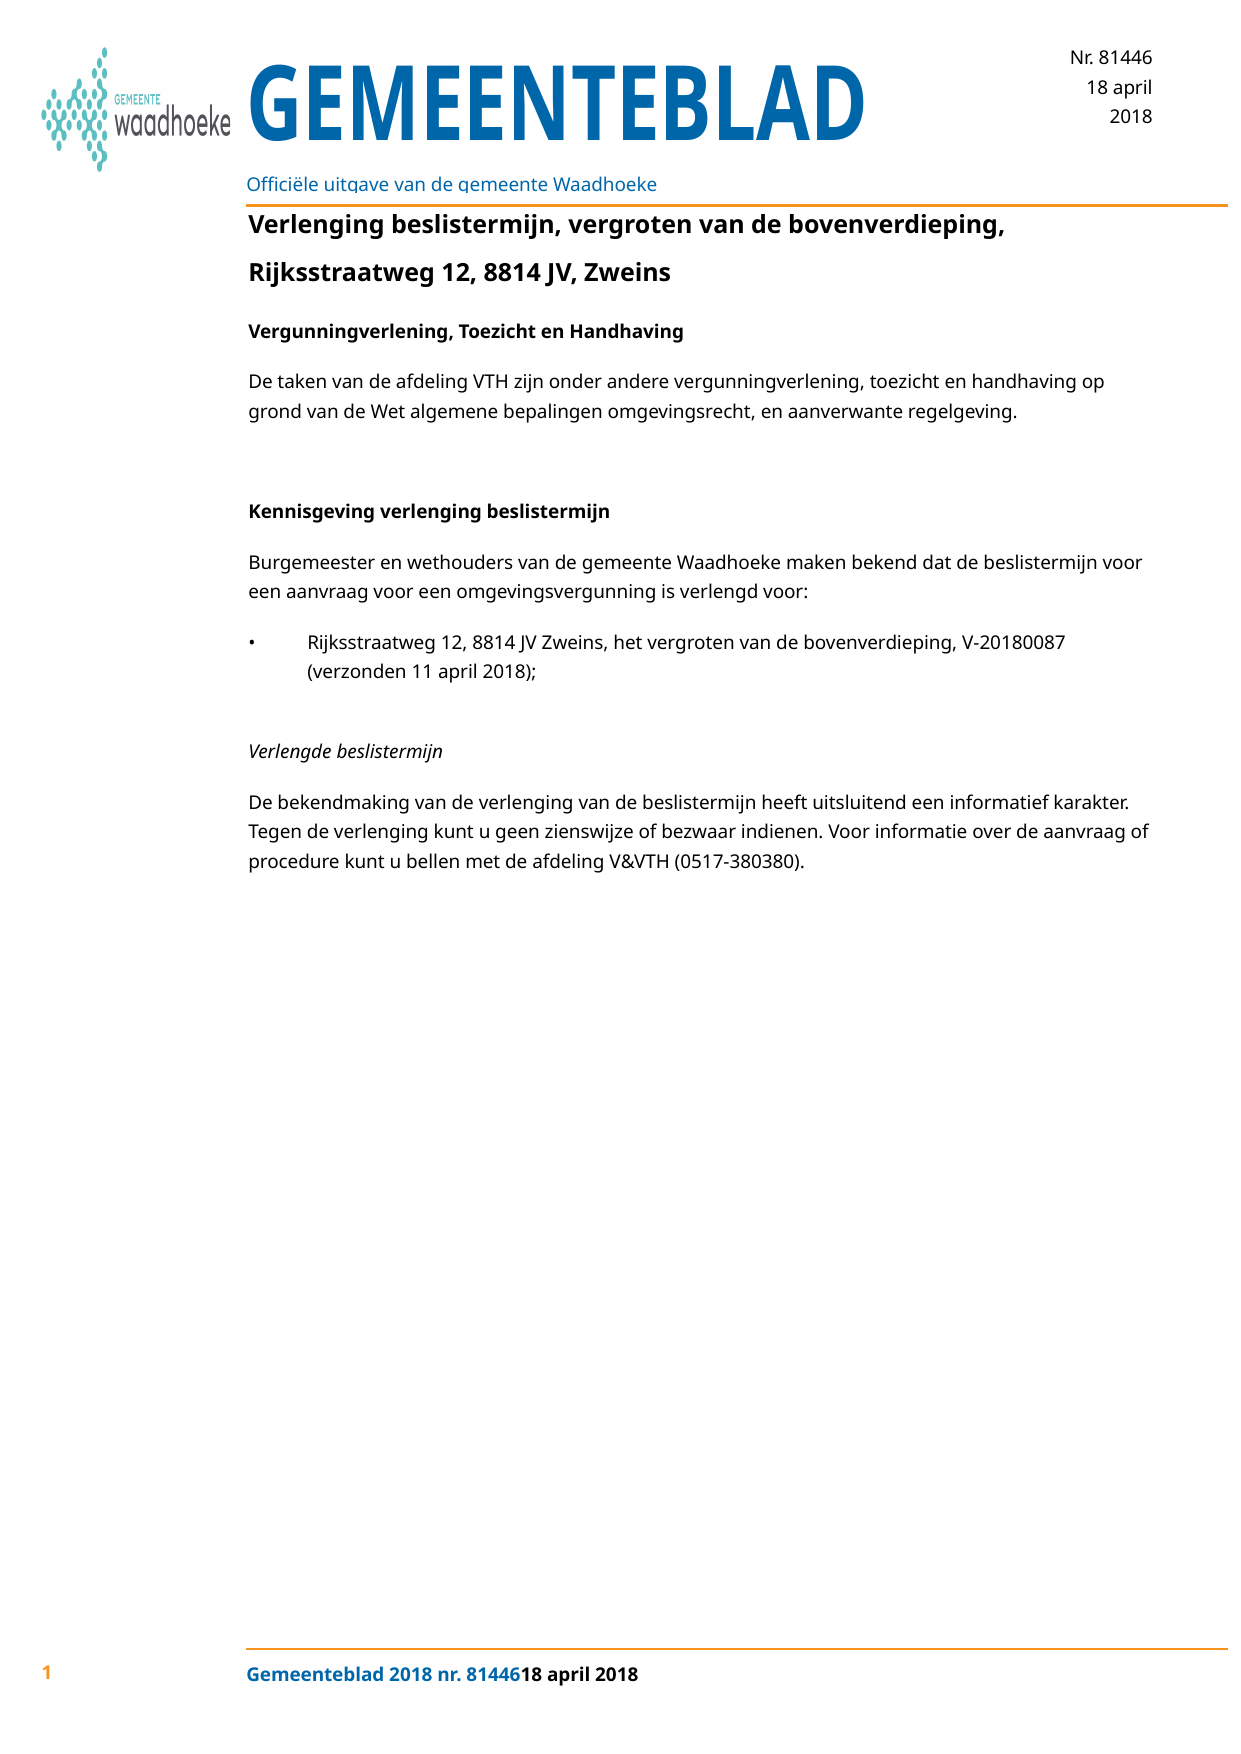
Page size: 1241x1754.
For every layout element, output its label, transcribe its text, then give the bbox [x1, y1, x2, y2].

text Verlengde beslistermijn [248, 739, 1152, 764]
text Burgemeester en wethouders van de gemeente Waadhoeke maken bekend dat de beslistermijn voor een aanvraag voor een omgevingsvergunning is verlengd voor: [248, 549, 1152, 604]
text Kennisgeving verlenging beslistermijn [248, 499, 1152, 524]
list Rijksstraatweg 12, 8814 JV Zweins, het vergroten van de bovenverdieping, V-20180087 (verzonden 11 april 2018); [248, 629, 1152, 684]
text Vergunningverlening, Toezicht en Handhaving [248, 318, 1152, 344]
text De taken van de afdeling VTH zijn onder andere vergunningverlening, toezicht en handhaving op grond van de Wet algemene bepalingen omgevingsrecht, en aanverwante regelgeving. [248, 368, 1152, 424]
text De bekendmaking van de verlenging van de beslistermijn heeft uitsluitend een informatief karakter. Tegen de verlenging kunt u geen zienswijze of bezwaar indienen. Voor informatie over de aanvraag of procedure kunt u bellen met de afdeling V&VTH (0517-380380). [248, 789, 1152, 874]
picture [41, 47, 231, 172]
text Verlenging beslistermijn, vergroten van de bovenverdieping, Rijksstraatweg 12, 8814 JV, Zweins [248, 207, 1152, 288]
